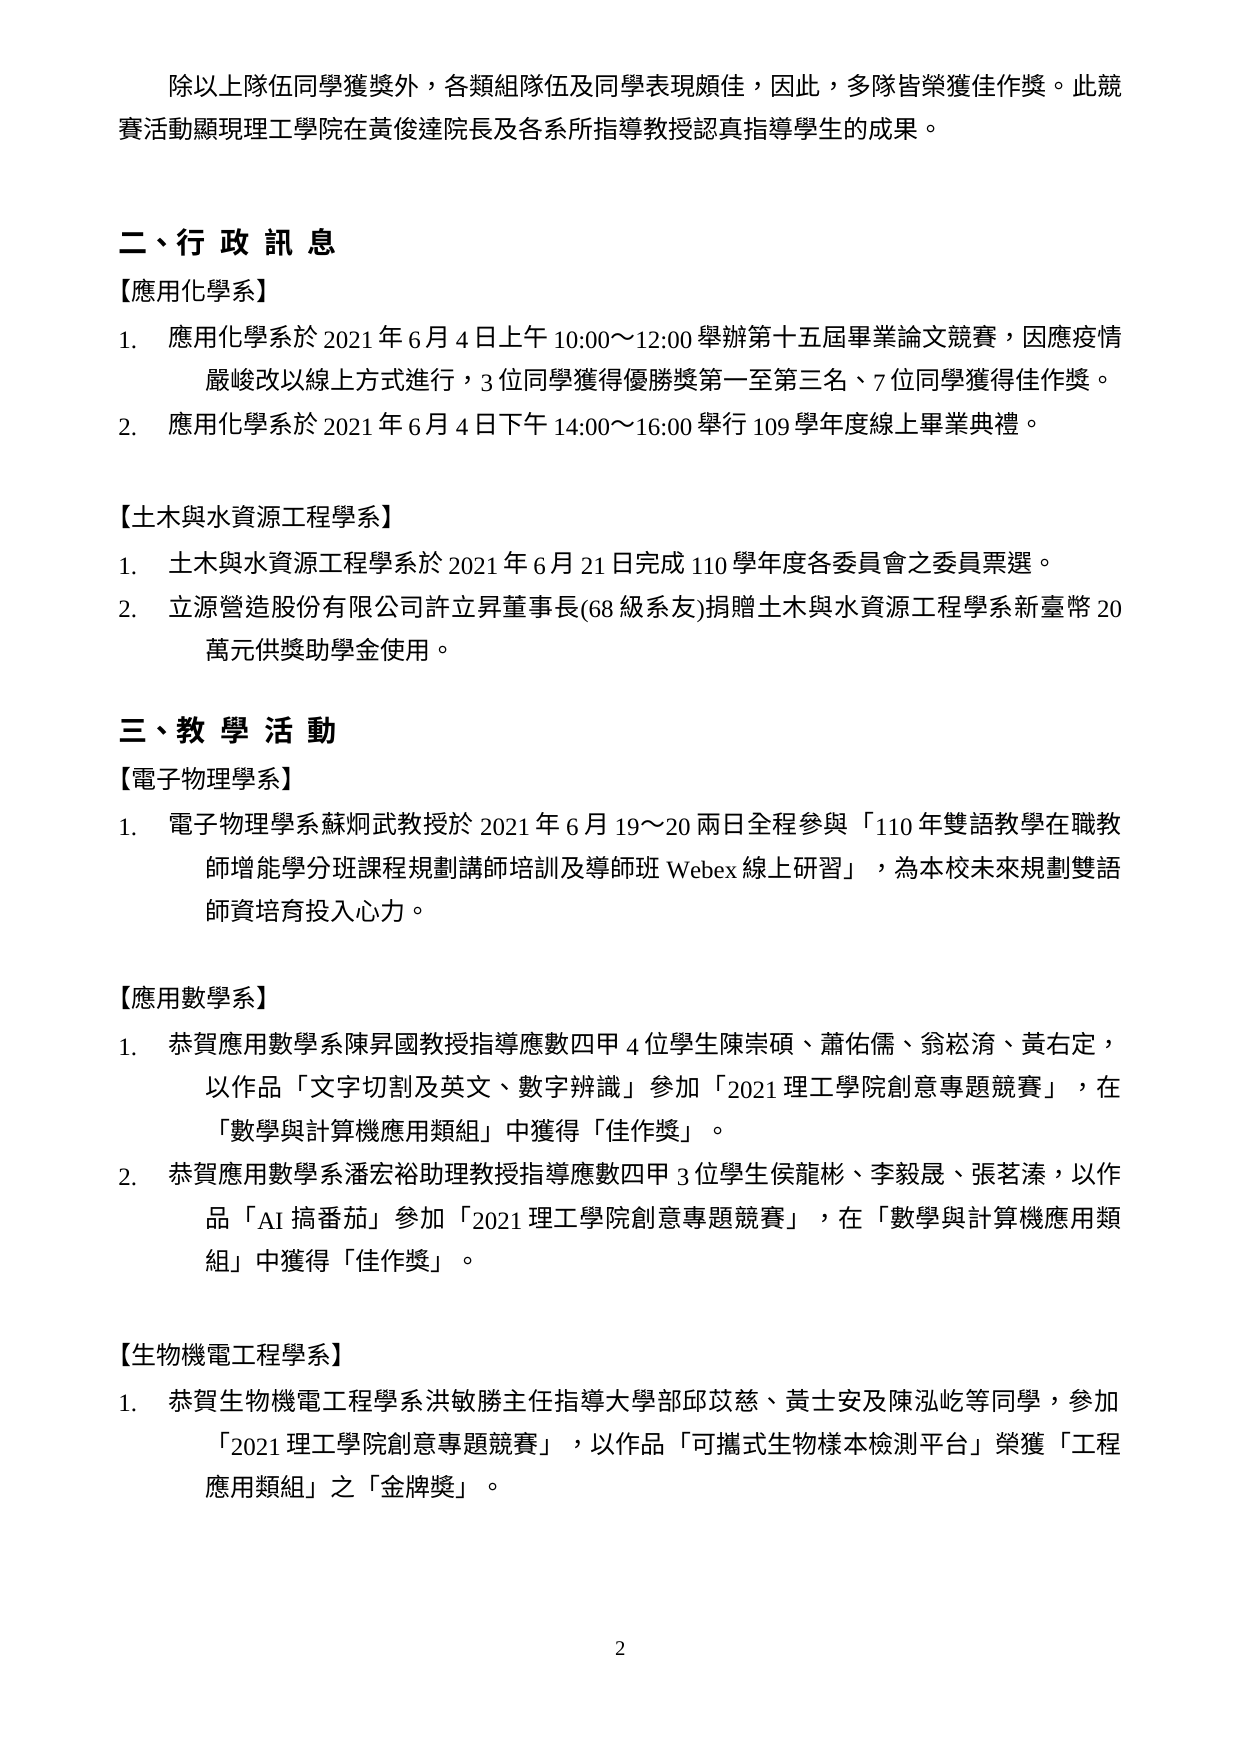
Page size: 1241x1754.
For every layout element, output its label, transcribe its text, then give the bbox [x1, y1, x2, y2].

text 除以上隊伍同學獲獎外，各類組隊伍及同學表現頗佳，因此，多隊皆榮獲佳作獎。此競賽活動顯現理工學院在黃俊達院長及各系所指導教授認真指導學生的成果。 [118, 66, 1122, 146]
text 【土木與水資源工程學系】 [106, 498, 1122, 534]
list 應用化學系於2021年6月4日下午14:00～16:00舉行109學年度線上畢業典禮。 [118, 404, 1122, 441]
text 二、行 政 訊 息 [118, 220, 1122, 262]
text 【生物機電工程學系】 [106, 1335, 1122, 1372]
text 【應用化學系】 [106, 272, 1122, 308]
list 恭賀應用數學系潘宏裕助理教授指導應數四甲3位學生侯龍彬、李毅晟、張茗溱，以作品「AI 搞番茄」參加「2021理工學院創意專題競賽」，在「數學與計算機應用類組」中獲得「佳作獎」。 [118, 1155, 1122, 1278]
text 三、教 學 活 動 [118, 707, 1122, 750]
list 土木與水資源工程學系於2021年6月21日完成110學年度各委員會之委員票選。 [118, 543, 1122, 580]
list 電子物理學系蘇炯武教授於2021年6月19～20兩日全程參與「110年雙語教學在職教師增能學分班課程規劃講師培訓及導師班Webex線上研習」，為本校未來規劃雙語師資培育投入心力。 [118, 805, 1122, 928]
text 【應用數學系】 [106, 979, 1122, 1015]
list 應用化學系於2021年6月4日上午10:00～12:00舉辦第十五屆畢業論文競賽，因應疫情嚴峻改以線上方式進行，3位同學獲得優勝獎第一至第三名、7位同學獲得佳作獎。 [118, 317, 1122, 397]
list 恭賀生物機電工程學系洪敏勝主任指導大學部邱苡慈、黃士安及陳泓屹等同學，參加「2021理工學院創意專題競賽」，以作品「可攜式生物樣本檢測平台」榮獲「工程應用類組」之「金牌奬」。 [118, 1381, 1122, 1504]
text 【電子物理學系】 [106, 759, 1122, 795]
list 立源營造股份有限公司許立昇董事長(68級系友)捐贈土木與水資源工程學系新臺幣20萬元供獎助學金使用。 [118, 587, 1122, 667]
list 恭賀應用數學系陳昇國教授指導應數四甲4位學生陳崇碩、蕭佑儒、翁崧淯、黃右定，以作品「文字切割及英文、數字辨識」參加「2021理工學院創意專題競賽」，在「數學與計算機應用類組」中獲得「佳作獎」。 [118, 1024, 1122, 1148]
